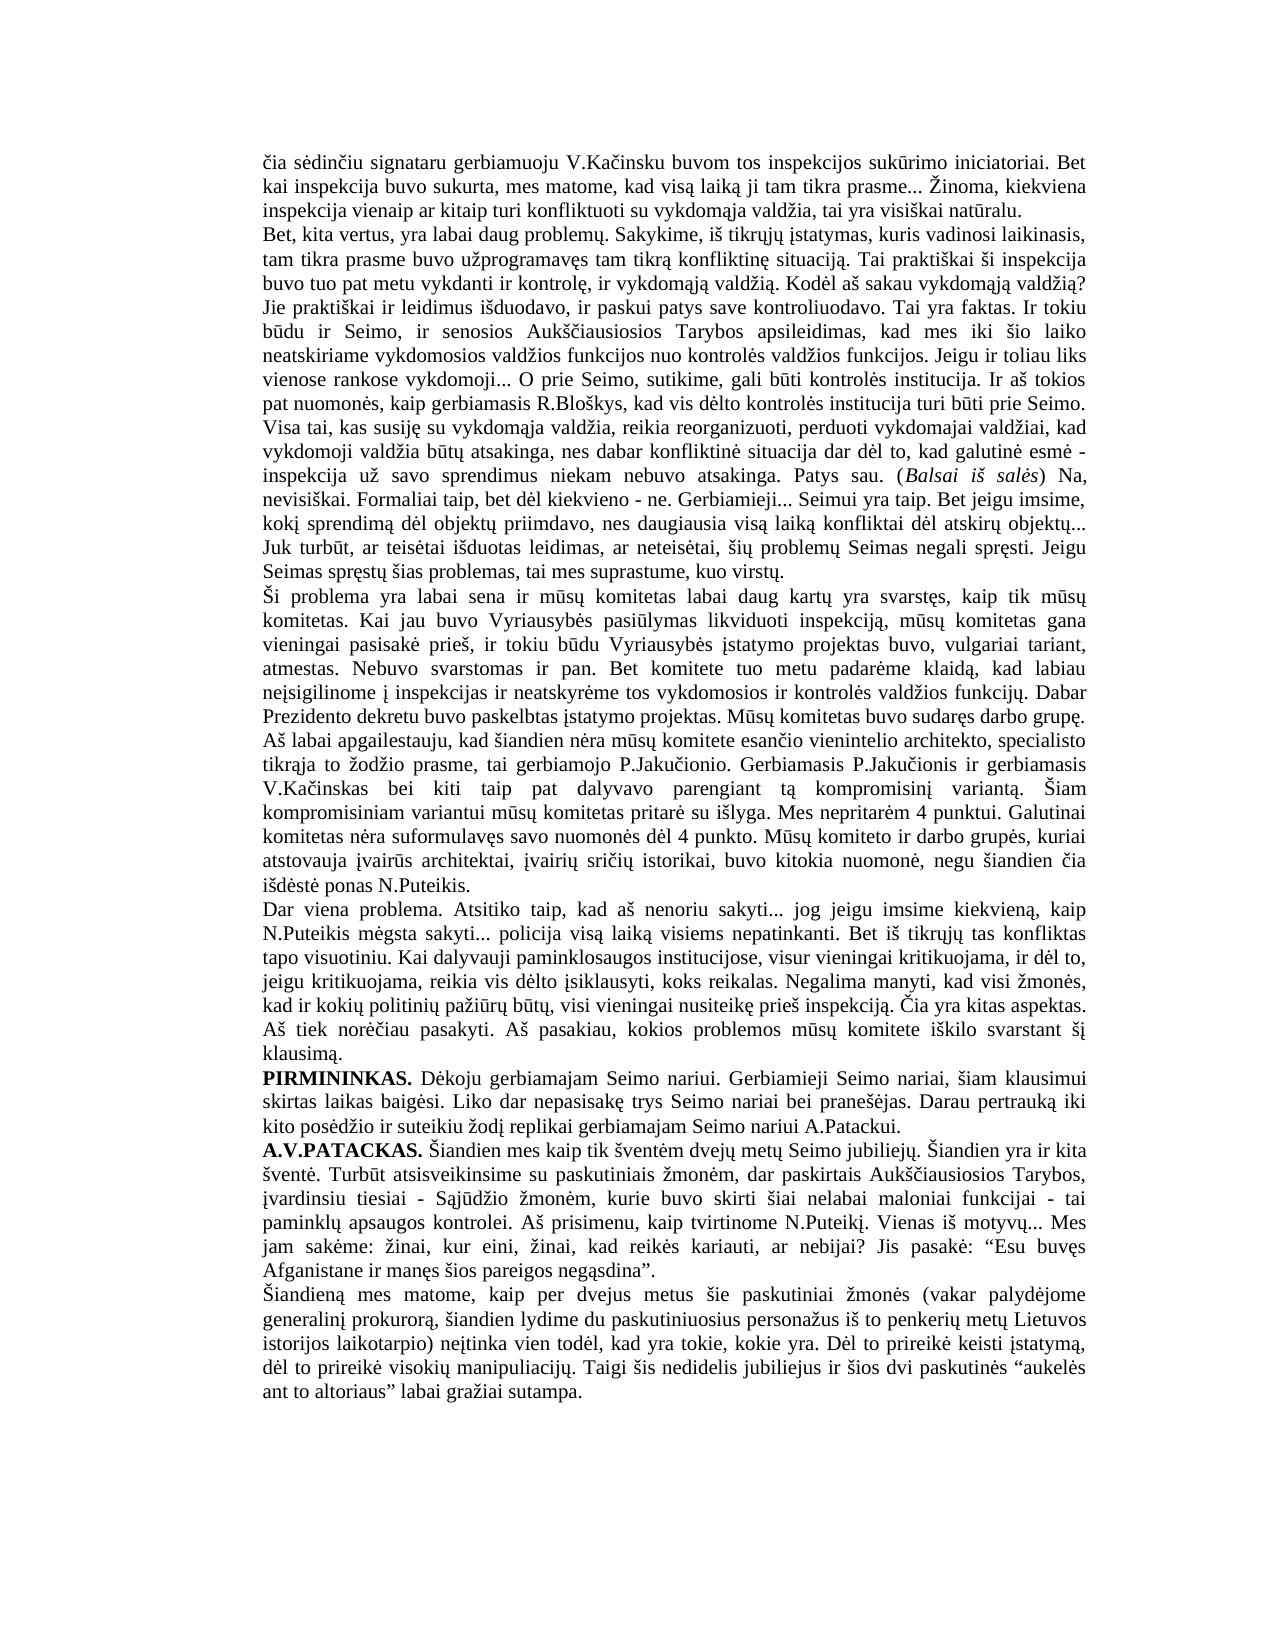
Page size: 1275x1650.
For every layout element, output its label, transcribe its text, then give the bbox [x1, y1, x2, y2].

text Bet, kita vertus, yra labai daug problemų. Sakykime, iš tikrųjų įstatymas, kuris vadinosi laikinasis, tam tikra prasme buvo užprogramavęs tam tikrą konfliktinę situaciją. Tai praktiškai ši inspekcija buvo tuo pat metu vykdanti ir kontrolę, ir vykdomąją valdžią. Kodėl aš sakau vykdomąją valdžią? Jie praktiškai ir leidimus išduodavo, ir paskui patys save kontroliuodavo. Tai yra faktas. Ir tokiu būdu ir Seimo, ir senosios Aukščiausiosios Tarybos apsileidimas, kad mes iki šio laiko neatskiriame vykdomosios valdžios funkcijos nuo kontrolės valdžios funkcijos. Jeigu ir toliau liks vienose rankose vykdomoji... O prie Seimo, sutikime, gali būti kontrolės institucija. Ir aš tokios pat nuomonės, kaip gerbiamasis R.Bloškys, kad vis dėlto kontrolės institucija turi būti prie Seimo. Visa tai, kas susiję su vykdomąja valdžia, reikia reorganizuoti, perduoti vykdomajai valdžiai, kad vykdomoji valdžia būtų atsakinga, nes dabar konfliktinė situacija dar dėl to, kad galutinė esmė - inspekcija už savo sprendimus niekam nebuvo atsakinga. Patys sau. (Balsai iš salės) Na, nevisiškai. Formaliai taip, bet dėl kiekvieno - ne. Gerbiamieji... Seimui yra taip. Bet jeigu imsime, kokį sprendimą dėl objektų priimdavo, nes daugiausia visą laiką konfliktai dėl atskirų objektų... Juk turbūt, ar teisėtai išduotas leidimas, ar neteisėtai, šių problemų Seimas negali spręsti. Jeigu Seimas spręstų šias problemas, tai mes suprastume, kuo virstų. [262, 222, 1087, 583]
text čia sėdinčiu signataru gerbiamuoju V.Kačinsku buvom tos inspekcijos sukūrimo iniciatoriai. Bet kai inspekcija buvo sukurta, mes matome, kad visą laiką ji tam tikra prasme... Žinoma, kiekviena inspekcija vienaip ar kitaip turi konfliktuoti su vykdomąja valdžia, tai yra visiškai natūralu. [262, 150, 1087, 222]
text PIRMININKAS. Dėkoju gerbiamajam Seimo nariui. Gerbiamieji Seimo nariai, šiam klausimui skirtas laikas baigėsi. Liko dar nepasisakę trys Seimo nariai bei pranešėjas. Darau pertrauką iki kito posėdžio ir suteikiu žodį replikai gerbiamajam Seimo nariui A.Patackui. [262, 1065, 1087, 1138]
text Aš labai apgailestauju, kad šiandien nėra mūsų komitete esančio vienintelio architekto, specialisto tikrąja to žodžio prasme, tai gerbiamojo P.Jakučionio. Gerbiamasis P.Jakučionis ir gerbiamasis V.Kačinskas bei kiti taip pat dalyvavo parengiant tą kompromisinį variantą. Šiam kompromisiniam variantui mūsų komitetas pritarė su išlyga. Mes nepritarėm 4 punktui. Galutinai komitetas nėra suformulavęs savo nuomonės dėl 4 punkto. Mūsų komiteto ir darbo grupės, kuriai atstovauja įvairūs architektai, įvairių sričių istorikai, buvo kitokia nuomonė, negu šiandien čia išdėstė ponas N.Puteikis. [262, 728, 1087, 897]
text Šiandieną mes matome, kaip per dvejus metus šie paskutiniai žmonės (vakar palydėjome generalinį prokurorą, šiandien lydime du paskutiniuosius personažus iš to penkerių metų Lietuvos istorijos laikotarpio) neįtinka vien todėl, kad yra tokie, kokie yra. Dėl to prireikė keisti įstatymą, dėl to prireikė visokių manipuliacijų. Taigi šis nedidelis jubiliejus ir šios dvi paskutinės “aukelės ant to altoriaus” labai gražiai sutampa. [262, 1282, 1087, 1403]
text A.V.PATACKAS. Šiandien mes kaip tik šventėm dvejų metų Seimo jubiliejų. Šiandien yra ir kita šventė. Turbūt atsisveikinsime su paskutiniais žmonėm, dar paskirtais Aukščiausiosios Tarybos, įvardinsiu tiesiai - Sąjūdžio žmonėm, kurie buvo skirti šiai nelabai maloniai funkcijai - tai paminklų apsaugos kontrolei. Aš prisimenu, kaip tvirtinome N.Puteikį. Vienas iš motyvų... Mes jam sakėme: žinai, kur eini, žinai, kad reikės kariauti, ar nebijai? Jis pasakė: “Esu buvęs Afganistane ir manęs šios pareigos negąsdina”. [262, 1138, 1087, 1282]
text Ši problema yra labai sena ir mūsų komitetas labai daug kartų yra svarstęs, kaip tik mūsų komitetas. Kai jau buvo Vyriausybės pasiūlymas likviduoti inspekciją, mūsų komitetas gana vieningai pasisakė prieš, ir tokiu būdu Vyriausybės įstatymo projektas buvo, vulgariai tariant, atmestas. Nebuvo svarstomas ir pan. Bet komitete tuo metu padarėme klaidą, kad labiau neįsigilinome į inspekcijas ir neatskyrėme tos vykdomosios ir kontrolės valdžios funkcijų. Dabar Prezidento dekretu buvo paskelbtas įstatymo projektas. Mūsų komitetas buvo sudaręs darbo grupę. [262, 583, 1087, 728]
text Dar viena problema. Atsitiko taip, kad aš nenoriu sakyti... jog jeigu imsime kiekvieną, kaip N.Puteikis mėgsta sakyti... policija visą laiką visiems nepatinkanti. Bet iš tikrųjų tas konfliktas tapo visuotiniu. Kai dalyvauji paminklosaugos institucijose, visur vieningai kritikuojama, ir dėl to, jeigu kritikuojama, reikia vis dėlto įsiklausyti, koks reikalas. Negalima manyti, kad visi žmonės, kad ir kokių politinių pažiūrų būtų, visi vieningai nusiteikę prieš inspekciją. Čia yra kitas aspektas. Aš tiek norėčiau pasakyti. Aš pasakiau, kokios problemos mūsų komitete iškilo svarstant šį klausimą. [262, 897, 1087, 1065]
